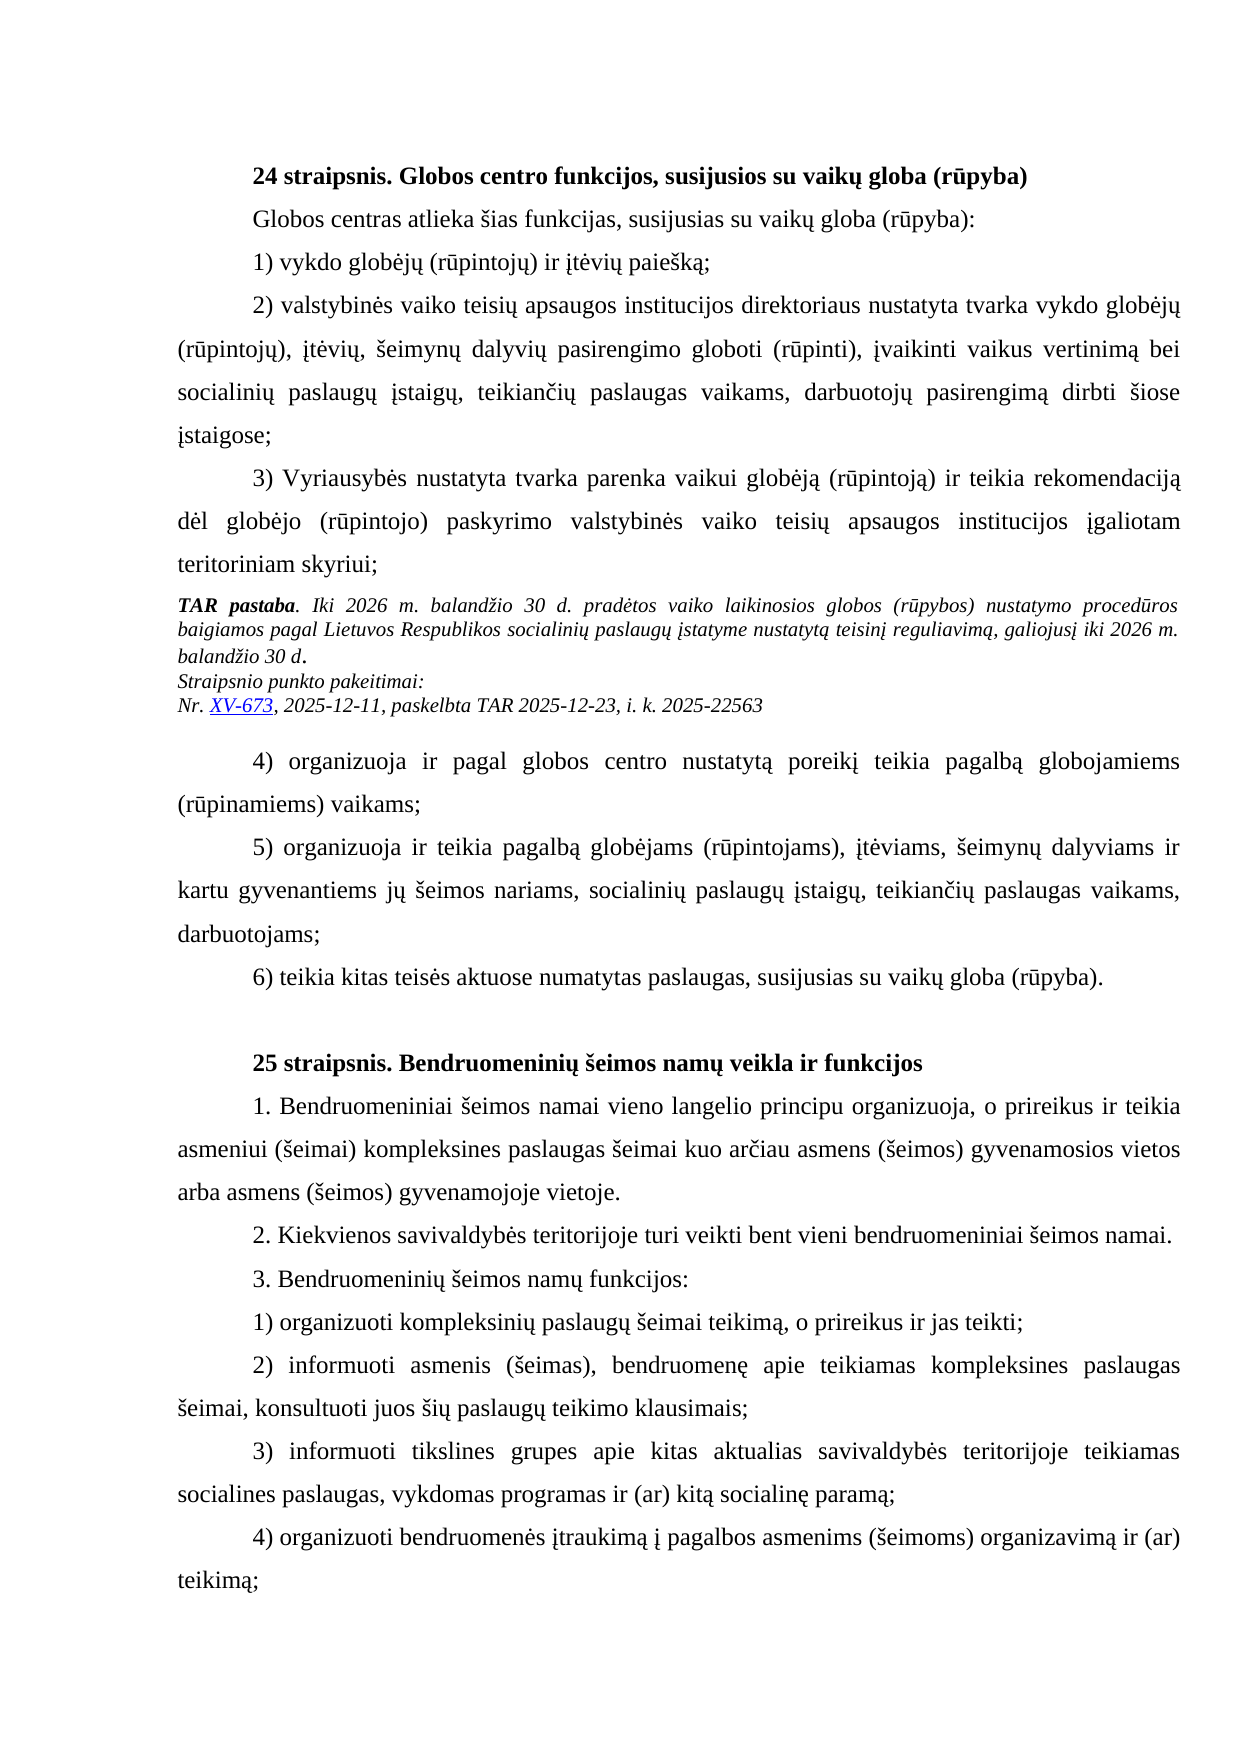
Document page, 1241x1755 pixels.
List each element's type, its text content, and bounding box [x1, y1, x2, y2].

text 6) teikia kitas teisės aktuose numatytas paslaugas, susijusias su vaikų globa (rūpyba). [177, 962, 1181, 991]
text 3. Bendruomeninių šeimos namų funkcijos: [177, 1264, 1181, 1292]
text 3) Vyriausybės nustatyta tvarka parenka vaikui globėją (rūpintoją) ir teikia rekomendaciją dėl globėjo (rūpintojo) paskyrimo valstybinės vaiko teisių apsaugos institucijos įgaliotam teritoriniam skyriui; [177, 463, 1181, 578]
text Globos centras atlieka šias funkcijas, susijusias su vaikų globa (rūpyba): [177, 204, 1181, 233]
text 2) informuoti asmenis (šeimas), bendruomenę apie teikiamas kompleksines paslaugas šeimai, konsultuoti juos šių paslaugų teikimo klausimais; [177, 1350, 1181, 1422]
text TAR pastaba. Iki 2026 m. balandžio 30 d. pradėtos vaiko laikinosios globos (rūpybos) nustatymo procedūros baigiamos pagal Lietuvos Respublikos socialinių paslaugų įstatyme nustatytą teisinį reguliavimą, galiojusį iki 2026 m. balandžio 30 d. [177, 592, 1181, 669]
text 24 straipsnis. Globos centro funkcijos, susijusios su vaikų globa (rūpyba) [177, 161, 1181, 190]
text 2. Kiekvienos savivaldybės teritorijoje turi veikti bent vieni bendruomeniniai šeimos namai. [177, 1221, 1181, 1249]
text 5) organizuoja ir teikia pagalbą globėjams (rūpintojams), įtėviams, šeimynų dalyviams ir kartu gyvenantiems jų šeimos nariams, socialinių paslaugų įstaigų, teikiančių paslaugas vaikams, darbuotojams; [177, 832, 1181, 947]
text 2) valstybinės vaiko teisių apsaugos institucijos direktoriaus nustatyta tvarka vykdo globėjų (rūpintojų), įtėvių, šeimynų dalyvių pasirengimo globoti (rūpinti), įvaikinti vaikus vertinimą bei socialinių paslaugų įstaigų, teikiančių paslaugas vaikams, darbuotojų pasirengimą dirbti šiose įstaigose; [177, 291, 1181, 449]
text 4) organizuoja ir pagal globos centro nustatytą poreikį teikia pagalbą globojamiems (rūpinamiems) vaikams; [177, 746, 1181, 818]
text 4) organizuoti bendruomenės įtraukimą į pagalbos asmenims (šeimoms) organizavimą ir (ar) teikimą; [177, 1522, 1181, 1594]
text 25 straipsnis. Bendruomeninių šeimos namų veikla ir funkcijos [177, 1048, 1181, 1077]
text 1) vykdo globėjų (rūpintojų) ir įtėvių paiešką; [177, 247, 1181, 276]
text 1. Bendruomeniniai šeimos namai vieno langelio principu organizuoja, o prireikus ir teikia asmeniui (šeimai) kompleksines paslaugas šeimai kuo arčiau asmens (šeimos) gyvenamosios vietos arba asmens (šeimos) gyvenamojoje vietoje. [177, 1091, 1181, 1206]
text 3) informuoti tikslines grupes apie kitas aktualias savivaldybės teritorijoje teikiamas socialines paslaugas, vykdomas programas ir (ar) kitą socialinę paramą; [177, 1436, 1181, 1508]
text Straipsnio punkto pakeitimai: [177, 669, 1181, 693]
text 1) organizuoti kompleksinių paslaugų šeimai teikimą, o prireikus ir jas teikti; [177, 1307, 1181, 1336]
text Nr. XV-673, 2025-12-11, paskelbta TAR 2025-12-23, i. k. 2025-22563 [177, 693, 1181, 717]
